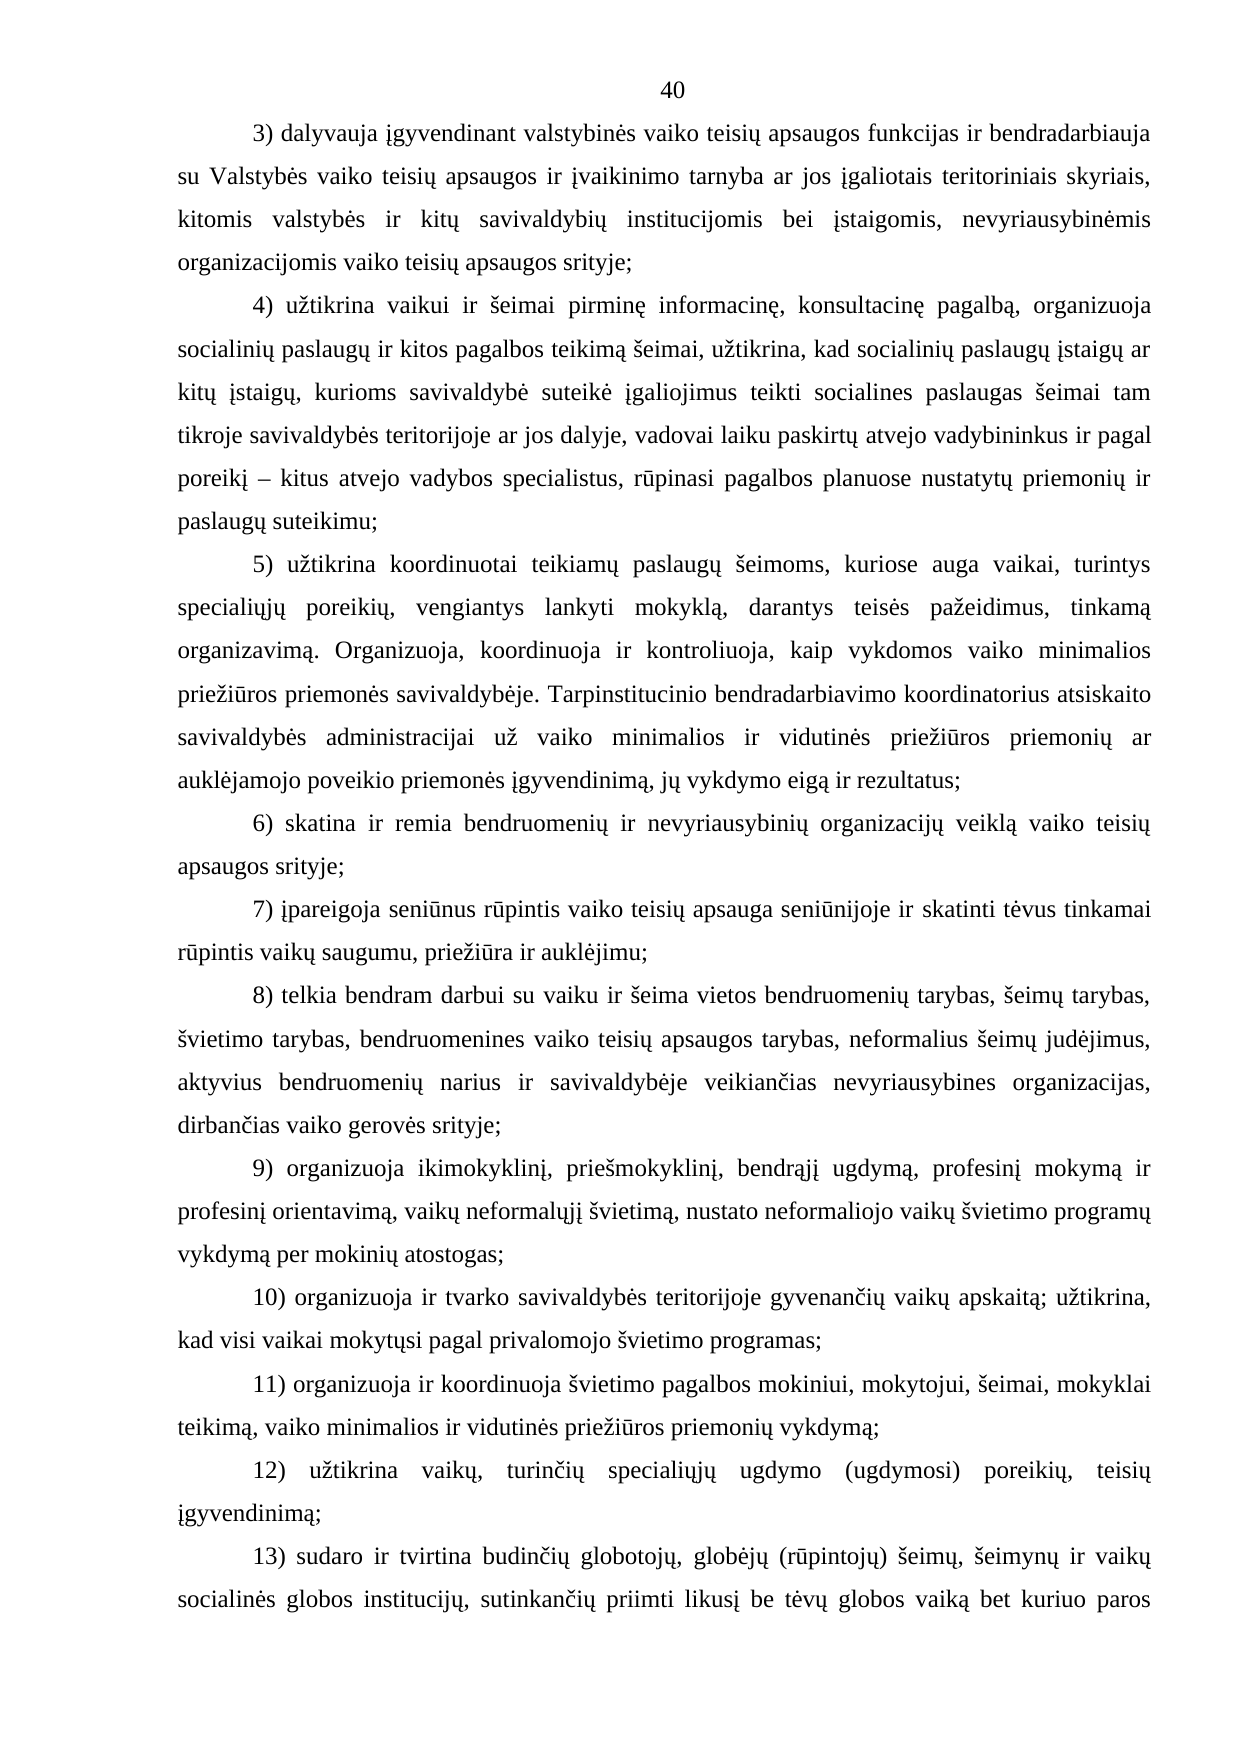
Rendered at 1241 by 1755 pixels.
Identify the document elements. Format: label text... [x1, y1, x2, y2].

text 8) telkia bendram darbui su vaiku ir šeima vietos bendruomenių tarybas, šeimų tarybas, švietimo tarybas, bendruomenines vaiko teisių apsaugos tarybas, neformalius šeimų judėjimus, aktyvius bendruomenių narius ir savivaldybėje veikiančias nevyriausybines organizacijas, dirbančias vaiko gerovės srityje; [177, 981, 1152, 1139]
text 4) užtikrina vaikui ir šeimai pirminę informacinę, konsultacinę pagalbą, organizuoja socialinių paslaugų ir kitos pagalbos teikimą šeimai, užtikrina, kad socialinių paslaugų įstaigų ar kitų įstaigų, kurioms savivaldybė suteikė įgaliojimus teikti socialines paslaugas šeimai tam tikroje savivaldybės teritorijoje ar jos dalyje, vadovai laiku paskirtų atvejo vadybininkus ir pagal poreikį – kitus atvejo vadybos specialistus, rūpinasi pagalbos planuose nustatytų priemonių ir paslaugų suteikimu; [177, 291, 1152, 535]
text 3) dalyvauja įgyvendinant valstybinės vaiko teisių apsaugos funkcijas ir bendradarbiauja su Valstybės vaiko teisių apsaugos ir įvaikinimo tarnyba ar jos įgaliotais teritoriniais skyriais, kitomis valstybės ir kitų savivaldybių institucijomis bei įstaigomis, nevyriausybinėmis organizacijomis vaiko teisių apsaugos srityje; [177, 118, 1152, 276]
text 12) užtikrina vaikų, turinčių specialiųjų ugdymo (ugdymosi) poreikių, teisių įgyvendinimą; [177, 1455, 1152, 1527]
text 5) užtikrina koordinuotai teikiamų paslaugų šeimoms, kuriose auga vaikai, turintys specialiųjų poreikių, vengiantys lankyti mokyklą, darantys teisės pažeidimus, tinkamą organizavimą. Organizuoja, koordinuoja ir kontroliuoja, kaip vykdomos vaiko minimalios priežiūros priemonės savivaldybėje. Tarpinstitucinio bendradarbiavimo koordinatorius atsiskaito savivaldybės administracijai už vaiko minimalios ir vidutinės priežiūros priemonių ar auklėjamojo poveikio priemonės įgyvendinimą, jų vykdymo eigą ir rezultatus; [177, 549, 1152, 794]
text 11) organizuoja ir koordinuoja švietimo pagalbos mokiniui, mokytojui, šeimai, mokyklai teikimą, vaiko minimalios ir vidutinės priežiūros priemonių vykdymą; [177, 1369, 1152, 1441]
text 13) sudaro ir tvirtina budinčių globotojų, globėjų (rūpintojų) šeimų, šeimynų ir vaikų socialinės globos institucijų, sutinkančių priimti likusį be tėvų globos vaiką bet kuriuo paros [177, 1541, 1152, 1613]
text 7) įpareigoja seniūnus rūpintis vaiko teisių apsauga seniūnijoje ir skatinti tėvus tinkamai rūpintis vaikų saugumu, priežiūra ir auklėjimu; [177, 894, 1152, 966]
text 9) organizuoja ikimokyklinį, priešmokyklinį, bendrąjį ugdymą, profesinį mokymą ir profesinį orientavimą, vaikų neformalųjį švietimą, nustato neformaliojo vaikų švietimo programų vykdymą per mokinių atostogas; [177, 1153, 1152, 1268]
text 6) skatina ir remia bendruomenių ir nevyriausybinių organizacijų veiklą vaiko teisių apsaugos srityje; [177, 808, 1152, 880]
text 10) organizuoja ir tvarko savivaldybės teritorijoje gyvenančių vaikų apskaitą; užtikrina, kad visi vaikai mokytųsi pagal privalomojo švietimo programas; [177, 1282, 1152, 1354]
